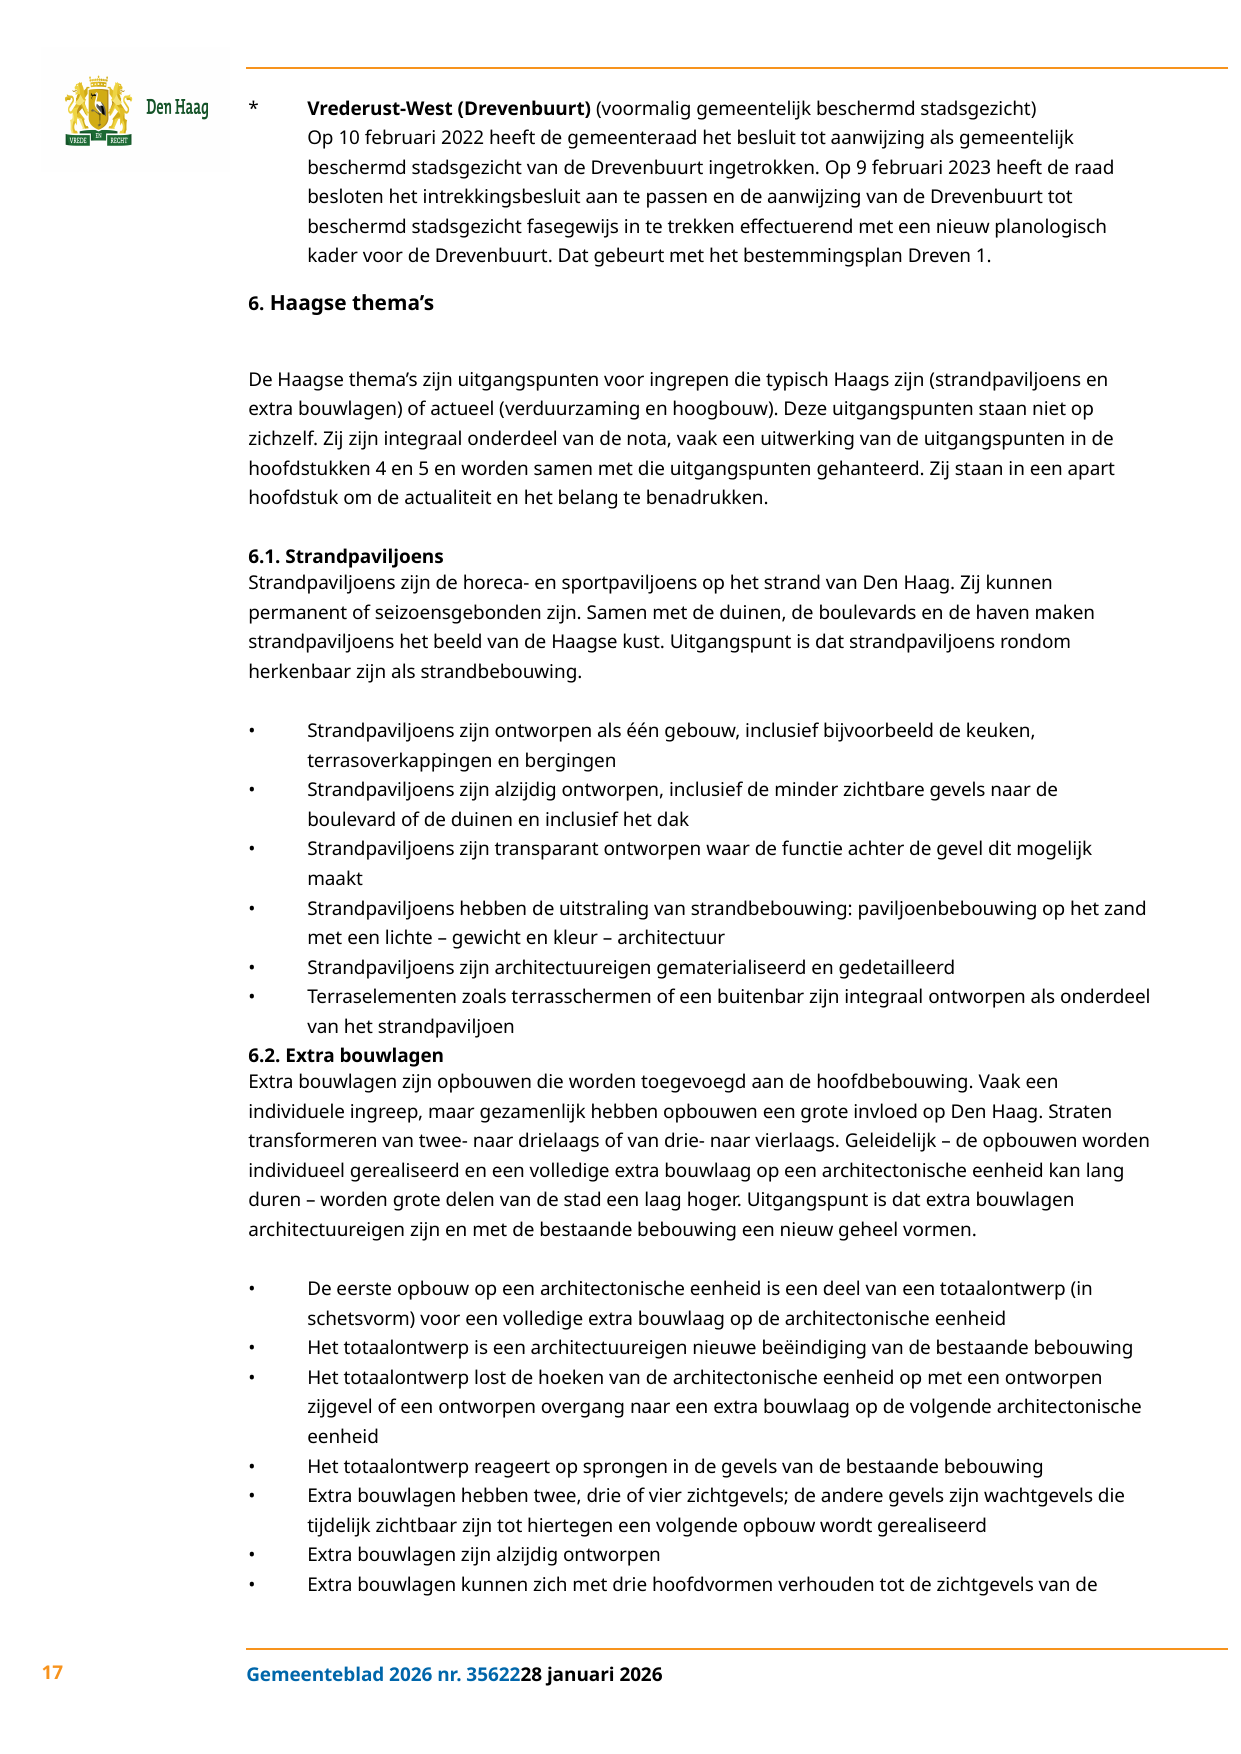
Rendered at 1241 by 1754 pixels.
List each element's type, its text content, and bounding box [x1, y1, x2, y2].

picture [41, 47, 231, 172]
text Extra bouwlagen zijn opbouwen die worden toegevoegd aan de hoofdbebouwing. Vaak een individuele ingreep, maar gezamenlijk hebben opbouwen een grote invloed op Den Haag. Straten transformeren van twee- naar drielaags of van drie- naar vierlaags. Geleidelijk – de opbouwen worden individueel gerealiseerd en een volledige extra bouwlaag op een architectonische eenheid kan lang duren – worden grote delen van de stad een laag hoger. Uitgangspunt is dat extra bouwlagen architectuureigen zijn en met de bestaande bebouwing een nieuw geheel vormen. [248, 1068, 1152, 1242]
list Strandpaviljoens zijn transparant ontworpen waar de functie achter de gevel dit mogelijk maakt [248, 836, 1152, 891]
text 6.2. Extra bouwlagen [248, 1043, 1152, 1068]
list Extra bouwlagen kunnen zich met drie hoofdvormen verhouden tot de zichtgevels van de [248, 1571, 1152, 1597]
list Vrederust-West (Drevenbuurt) (voormalig gemeentelijk beschermd stadsgezicht) [248, 95, 1152, 121]
text 6. Haagse thema’s [248, 288, 1152, 317]
text Strandpaviljoens zijn de horeca- en sportpaviljoens op het strand van Den Haag. Zij kunnen permanent of seizoensgebonden zijn. Samen met de duinen, de boulevards en de haven maken strandpaviljoens het beeld van de Haagse kust. Uitgangspunt is dat strandpaviljoens rondom herkenbaar zijn als strandbebouwing. [248, 569, 1152, 684]
list Extra bouwlagen zijn alzijdig ontworpen [248, 1542, 1152, 1567]
list Strandpaviljoens zijn architectuureigen gematerialiseerd en gedetailleerd [248, 954, 1152, 979]
list Het totaalontwerp lost de hoeken van de architectonische eenheid op met een ontworpen zijgevel of een ontworpen overgang naar een extra bouwlaag op de volgende architectonische eenheid [248, 1364, 1152, 1449]
list Strandpaviljoens zijn alzijdig ontworpen, inclusief de minder zichtbare gevels naar de boulevard of de duinen en inclusief het dak [248, 776, 1152, 832]
list Strandpaviljoens zijn ontworpen als één gebouw, inclusief bijvoorbeeld de keuken, terrasoverkappingen en bergingen [248, 717, 1152, 772]
text De Haagse thema’s zijn uitgangspunten voor ingrepen die typisch Haags zijn (strandpaviljoens en extra bouwlagen) of actueel (verduurzaming en hoogbouw). Deze uitgangspunten staan niet op zichzelf. Zij zijn integraal onderdeel van de nota, vaak een uitwerking van de uitgangspunten in de hoofdstukken 4 en 5 en worden samen met die uitgangspunten gehanteerd. Zij staan in een apart hoofdstuk om de actualiteit en het belang te benadrukken. [248, 366, 1152, 510]
list Het totaalontwerp is een architectuureigen nieuwe beëindiging van de bestaande bebouwing [248, 1334, 1152, 1360]
text 6.1. Strandpaviljoens [248, 543, 1152, 569]
list Op 10 februari 2022 heeft de gemeenteraad het besluit tot aanwijzing als gemeentelijk beschermd stadsgezicht van de Drevenbuurt ingetrokken. Op 9 februari 2023 heeft de raad besloten het intrekkingsbesluit aan te passen en de aanwijzing van de Drevenbuurt tot beschermd stadsgezicht fasegewijs in te trekken effectuerend met een nieuw planologisch kader voor de Drevenbuurt. Dat gebeurt met het bestemmingsplan Dreven 1. [248, 124, 1152, 268]
list Terraselementen zoals terrasschermen of een buitenbar zijn integraal ontworpen als onderdeel van het strandpaviljoen [248, 983, 1152, 1039]
list Het totaalontwerp reageert op sprongen in de gevels van de bestaande bebouwing [248, 1453, 1152, 1479]
list Extra bouwlagen hebben twee, drie of vier zichtgevels; de andere gevels zijn wachtgevels die tijdelijk zichtbaar zijn tot hiertegen een volgende opbouw wordt gerealiseerd [248, 1482, 1152, 1538]
list De eerste opbouw op een architectonische eenheid is een deel van een totaalontwerp (in schetsvorm) voor een volledige extra bouwlaag op de architectonische eenheid [248, 1275, 1152, 1331]
list Strandpaviljoens hebben de uitstraling van strandbebouwing: paviljoenbebouwing op het zand met een lichte – gewicht en kleur – architectuur [248, 895, 1152, 950]
